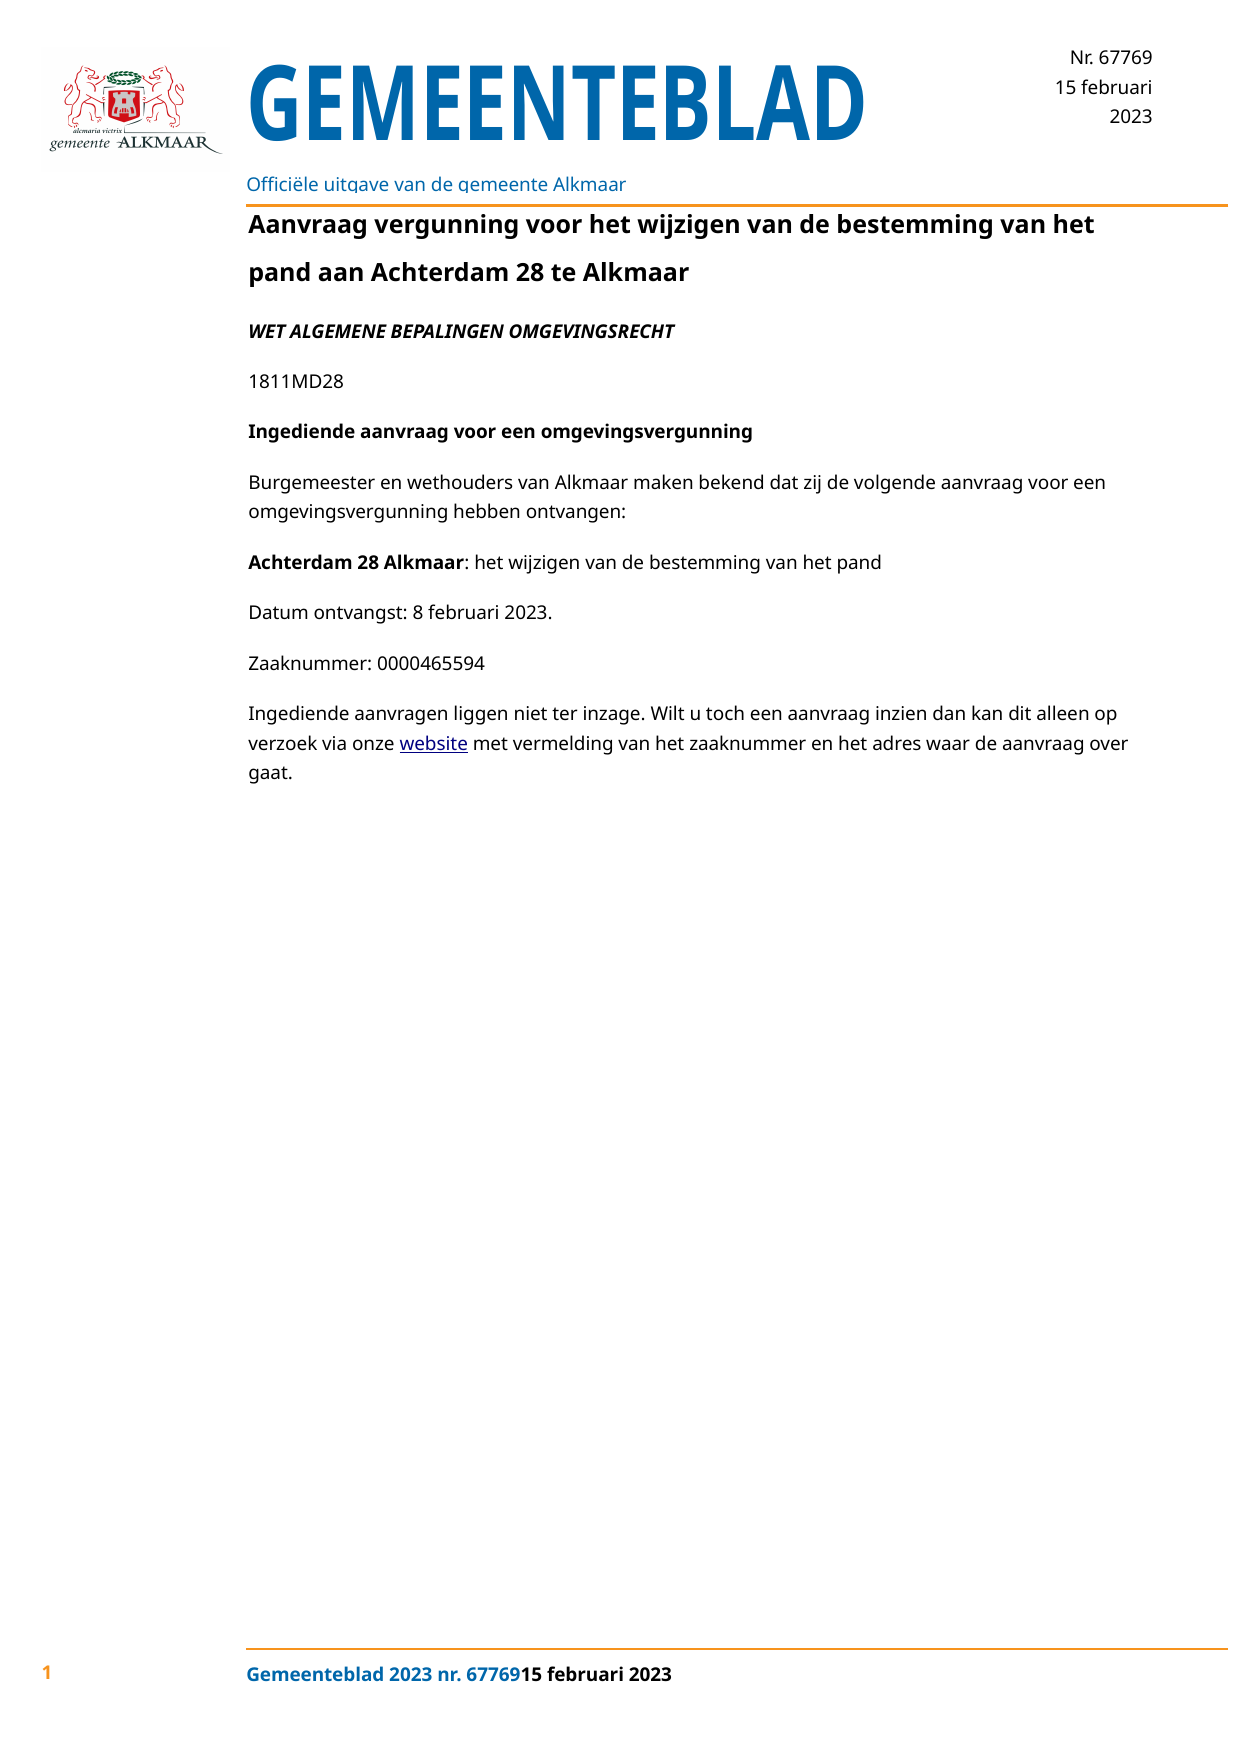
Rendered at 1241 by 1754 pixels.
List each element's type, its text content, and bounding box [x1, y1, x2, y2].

text WET ALGEMENE BEPALINGEN OMGEVINGSRECHT [248, 318, 1152, 344]
text 1811MD28 [248, 368, 1152, 394]
text Achterdam 28 Alkmaar: het wijzigen van de bestemming van het pand [248, 549, 1152, 575]
text Burgemeester en wethouders van Alkmaar maken bekend dat zij de volgende aanvraag voor een omgevingsvergunning hebben ontvangen: [248, 469, 1152, 524]
text Aanvraag vergunning voor het wijzigen van de bestemming van het pand aan Achterdam 28 te Alkmaar [248, 207, 1152, 288]
text Ingediende aanvragen liggen niet ter inzage. Wilt u toch een aanvraag inzien dan kan dit alleen op verzoek via onze website met vermelding van het zaaknummer en het adres waar de aanvraag over gaat. [248, 700, 1152, 785]
text Datum ontvangst: 8 februari 2023. [248, 599, 1152, 625]
picture [41, 47, 231, 172]
text Ingediende aanvraag voor een omgevingsvergunning [248, 419, 1152, 444]
text Zaaknummer: 0000465594 [248, 650, 1152, 676]
